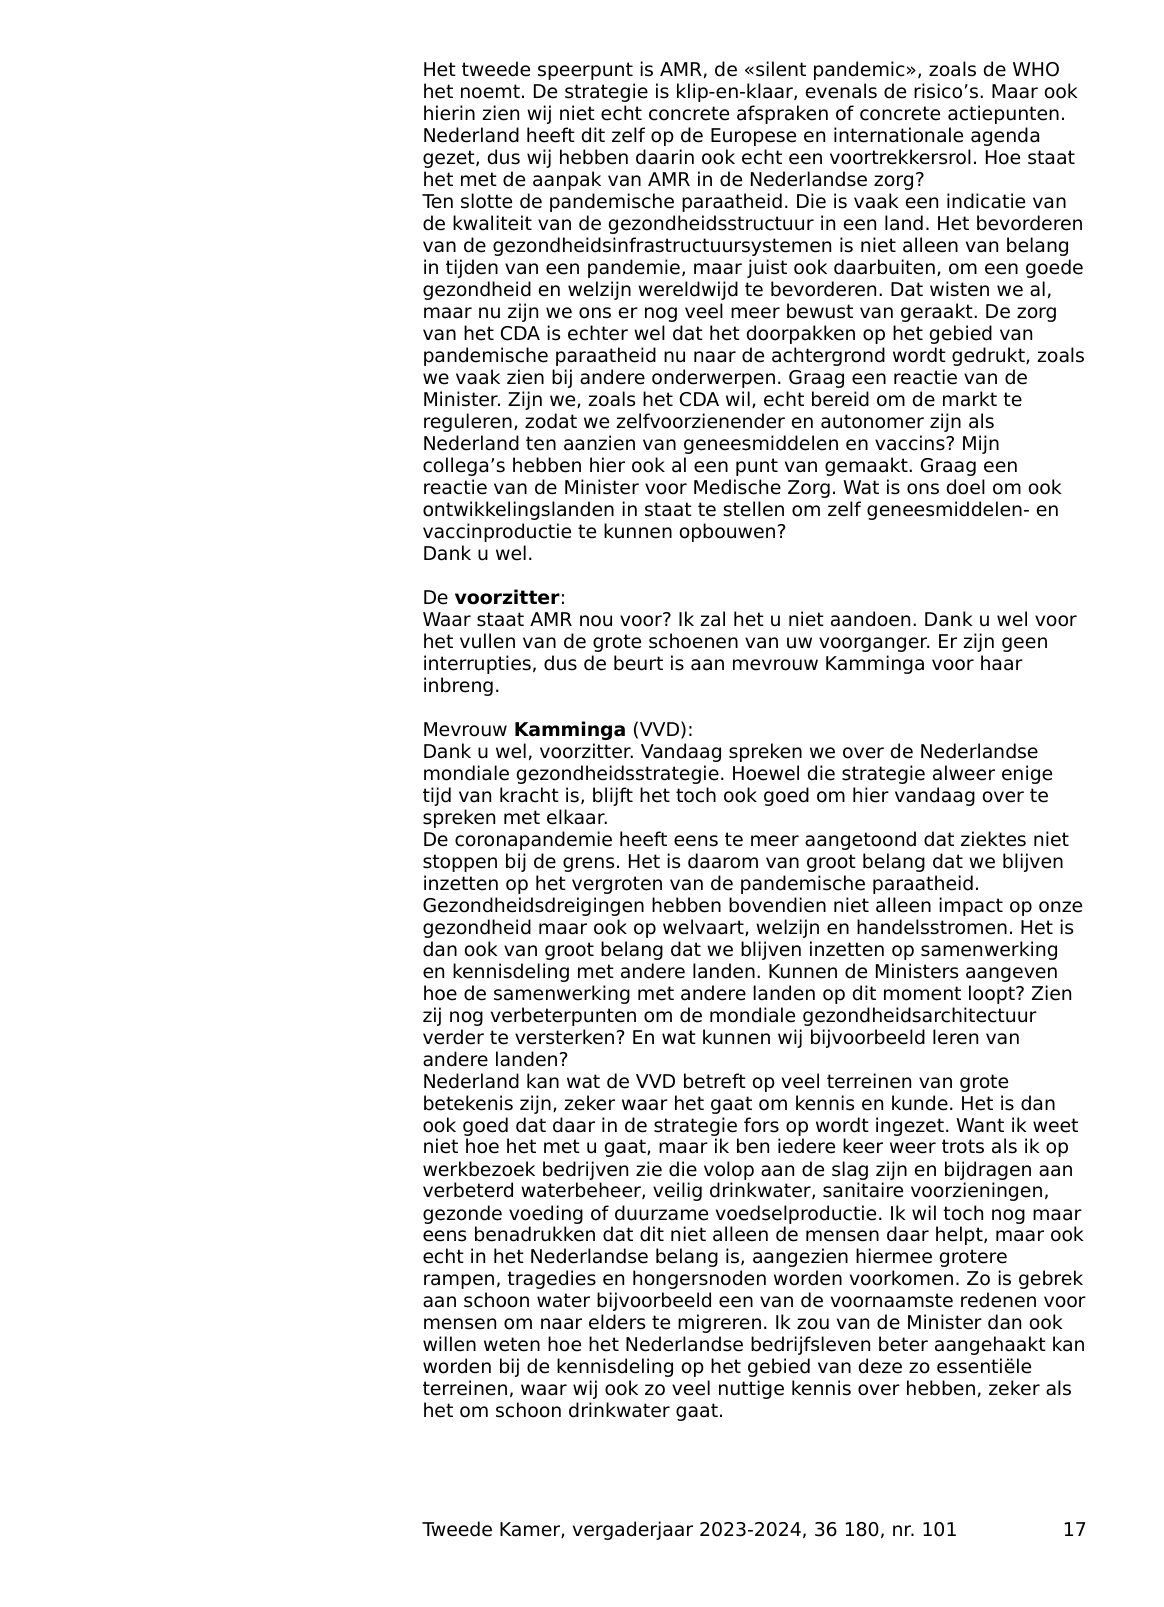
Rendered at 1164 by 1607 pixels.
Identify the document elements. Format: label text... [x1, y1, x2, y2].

text Het tweede speerpunt is AMR, de «silent pandemic», zoals de WHO het noemt. De strategie is klip-en-klaar, evenals de risico’s. Maar ook hierin zien wij niet echt concrete afspraken of concrete actiepunten. Nederland heeft dit zelf op de Europese en internationale agenda gezet, dus wij hebben daarin ook echt een voortrekkersrol. Hoe staat het met de aanpak van AMR in de Nederlandse zorg? [422, 59, 1087, 191]
text Waar staat AMR nou voor? Ik zal het u niet aandoen. Dank u wel voor het vullen van de grote schoenen van uw voorganger. Er zijn geen interrupties, dus de beurt is aan mevrouw Kamminga voor haar inbreng. [422, 609, 1087, 697]
text Nederland kan wat de VVD betreft op veel terreinen van grote betekenis zijn, zeker waar het gaat om kennis en kunde. Het is dan ook goed dat daar in de strategie fors op wordt ingezet. Want ik weet niet hoe het met u gaat, maar ik ben iedere keer weer trots als ik op werkbezoek bedrijven zie die volop aan de slag zijn en bijdragen aan verbeterd waterbeheer, veilig drinkwater, sanitaire voorzieningen, gezonde voeding of duurzame voedselproductie. Ik wil toch nog maar eens benadrukken dat dit niet alleen de mensen daar helpt, maar ook echt in het Nederlandse belang is, aangezien hiermee grotere rampen, tragedies en hongersnoden worden voorkomen. Zo is gebrek aan schoon water bijvoorbeeld een van de voornaamste redenen voor mensen om naar elders te migreren. Ik zou van de Minister dan ook willen weten hoe het Nederlandse bedrijfsleven beter aangehaakt kan worden bij de kennisdeling op het gebied van deze zo essentiële terreinen, waar wij ook zo veel nuttige kennis over hebben, zeker als het om schoon drinkwater gaat. [422, 1071, 1087, 1422]
text De coronapandemie heeft eens te meer aangetoond dat ziektes niet stoppen bij de grens. Het is daarom van groot belang dat we blijven inzetten op het vergroten van de pandemische paraatheid. Gezondheidsdreigingen hebben bovendien niet alleen impact op onze gezondheid maar ook op welvaart, welzijn en handelsstromen. Het is dan ook van groot belang dat we blijven inzetten op samenwerking en kennisdeling met andere landen. Kunnen de Ministers aangeven hoe de samenwerking met andere landen op dit moment loopt? Zien zij nog verbeterpunten om de mondiale gezondheidsarchitectuur verder te versterken? En wat kunnen wij bijvoorbeeld leren van andere landen? [422, 829, 1087, 1071]
text Dank u wel, voorzitter. Vandaag spreken we over de Nederlandse mondiale gezondheidsstrategie. Hoewel die strategie alweer enige tijd van kracht is, blijft het toch ook goed om hier vandaag over te spreken met elkaar. [422, 741, 1087, 829]
text Mevrouw Kamminga (VVD): [422, 719, 1087, 741]
text Ten slotte de pandemische paraatheid. Die is vaak een indicatie van de kwaliteit van de gezondheidsstructuur in een land. Het bevorderen van de gezondheidsinfrastructuursystemen is niet alleen van belang in tijden van een pandemie, maar juist ook daarbuiten, om een goede gezondheid en welzijn wereldwijd te bevorderen. Dat wisten we al, maar nu zijn we ons er nog veel meer bewust van geraakt. De zorg van het CDA is echter wel dat het doorpakken op het gebied van pandemische paraatheid nu naar de achtergrond wordt gedrukt, zoals we vaak zien bij andere onderwerpen. Graag een reactie van de Minister. Zijn we, zoals het CDA wil, echt bereid om de markt te reguleren, zodat we zelfvoorzienender en autonomer zijn als Nederland ten aanzien van geneesmiddelen en vaccins? Mijn collega’s hebben hier ook al een punt van gemaakt. Graag een reactie van de Minister voor Medische Zorg. Wat is ons doel om ook ontwikkelingslanden in staat te stellen om zelf geneesmiddelen- en vaccinproductie te kunnen opbouwen? [422, 191, 1087, 543]
text Dank u wel. [422, 543, 1087, 564]
text De voorzitter: [422, 587, 1087, 609]
